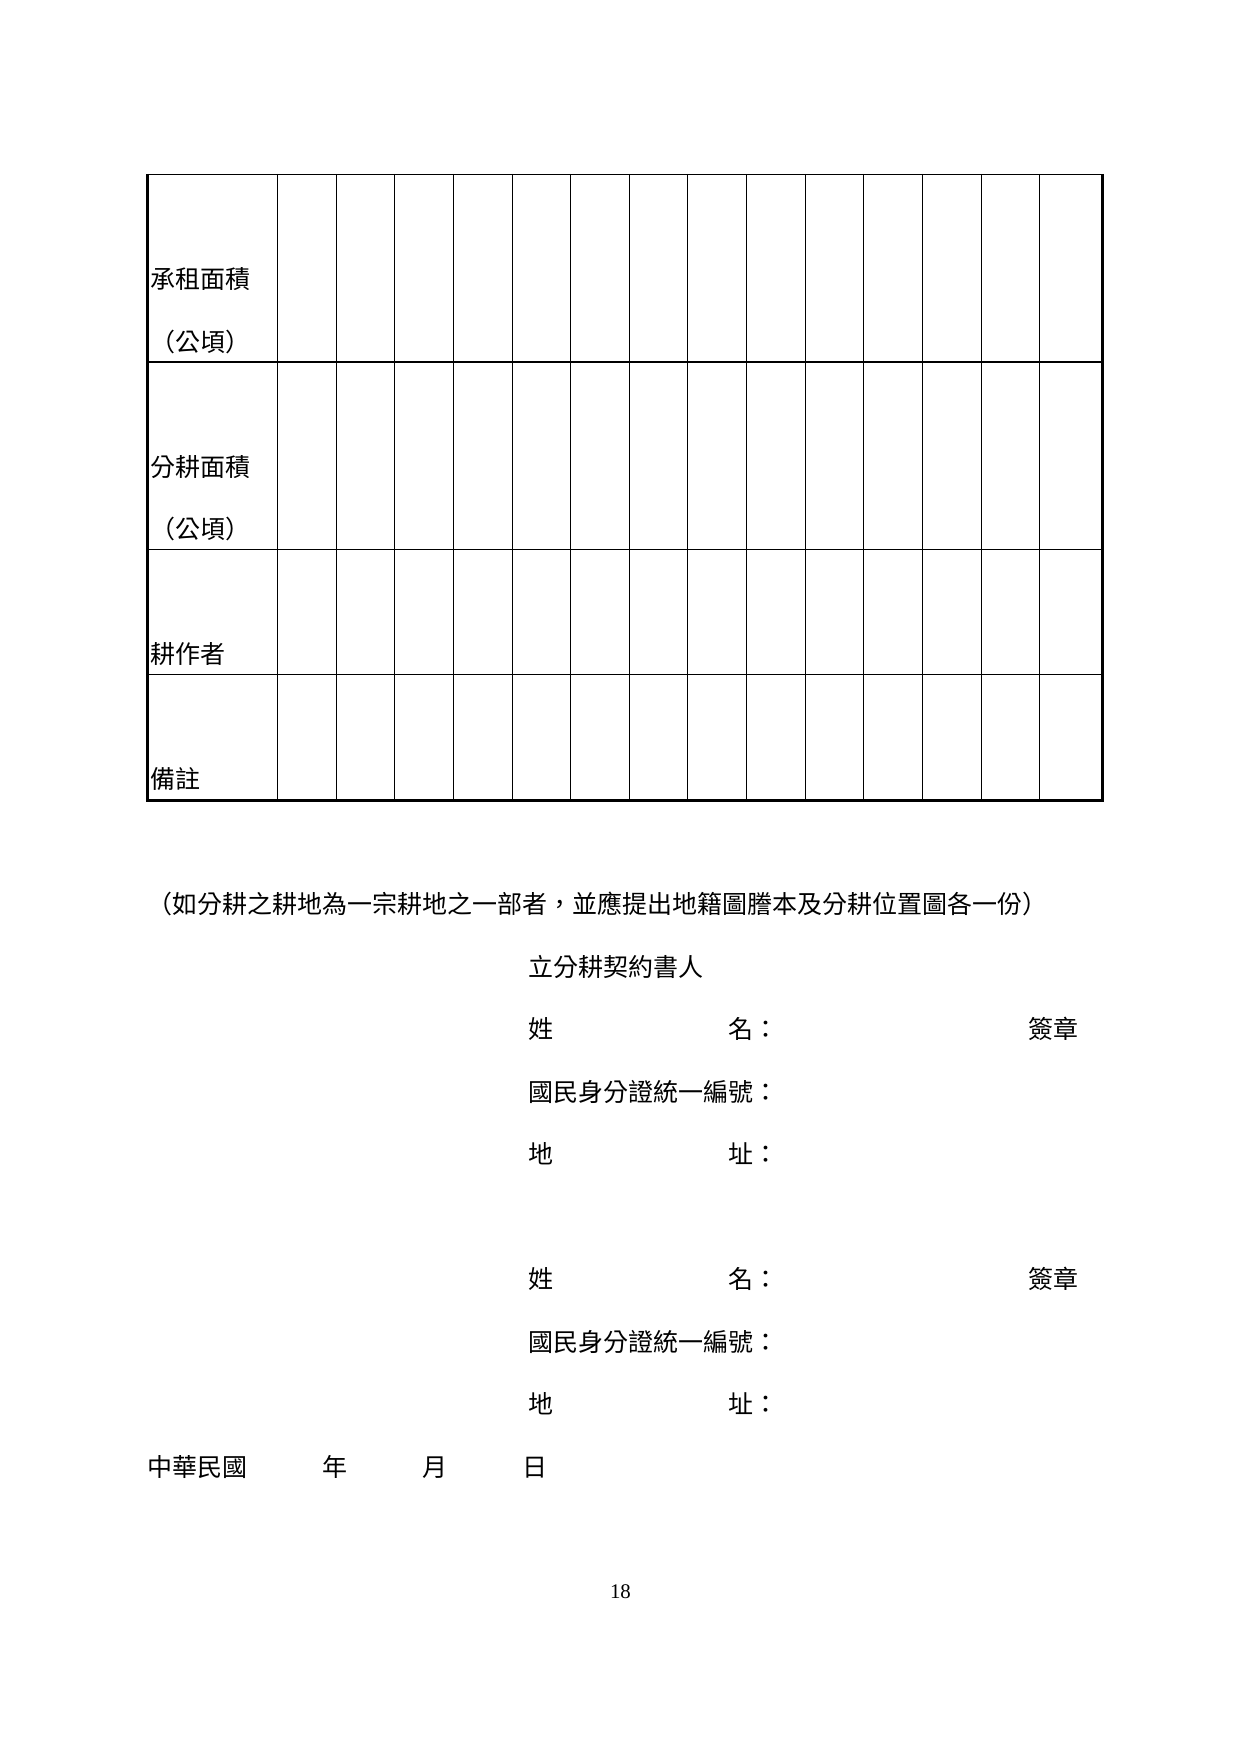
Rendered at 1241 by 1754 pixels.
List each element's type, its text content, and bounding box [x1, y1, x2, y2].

table_cell [1040, 175, 1101, 361]
table_cell [571, 675, 629, 799]
table_cell [513, 175, 570, 361]
table_cell [864, 175, 922, 361]
text 立分耕契約書人 [528, 924, 1092, 986]
text 地 址： [528, 1361, 1092, 1424]
table_cell [513, 675, 570, 799]
table_cell [278, 175, 336, 361]
table_cell [688, 675, 746, 799]
table_cell [747, 675, 805, 799]
table_cell [864, 550, 922, 674]
text 國民身分證統一編號： [528, 1299, 1092, 1361]
table_cell [923, 675, 981, 799]
table_cell [630, 175, 687, 361]
table_cell [688, 363, 746, 549]
table_cell [923, 175, 981, 361]
table_cell [454, 175, 512, 361]
table_cell [395, 675, 453, 799]
table_cell [1040, 550, 1101, 674]
table_cell [395, 175, 453, 361]
table_cell [454, 363, 512, 549]
table_cell [454, 675, 512, 799]
table_cell [923, 363, 981, 549]
table_cell [337, 175, 394, 361]
table_cell [864, 675, 922, 799]
table_cell 備註 [149, 675, 277, 799]
table_cell [571, 175, 629, 361]
table_cell [982, 675, 1039, 799]
table_cell [278, 550, 336, 674]
table_cell [923, 550, 981, 674]
table_cell [337, 363, 394, 549]
table_cell [688, 175, 746, 361]
table_cell [337, 675, 394, 799]
table_cell [806, 175, 863, 361]
table_cell [454, 550, 512, 674]
table_cell [571, 550, 629, 674]
table_cell [688, 550, 746, 674]
text 地 址： [528, 1111, 1092, 1174]
table_cell [806, 363, 863, 549]
table_cell [747, 363, 805, 549]
table_cell [982, 550, 1039, 674]
table_cell [982, 175, 1039, 361]
table_cell [571, 363, 629, 549]
table_cell [747, 550, 805, 674]
table_cell [982, 363, 1039, 549]
table_cell [630, 675, 687, 799]
table_cell [337, 550, 394, 674]
table_cell 承租面積 （公頃） [149, 175, 277, 361]
table_cell [395, 363, 453, 549]
table_cell [278, 675, 336, 799]
text 姓 名： 簽章 [528, 986, 1092, 1049]
text （如分耕之耕地為一宗耕地之一部者，並應提出地籍圖謄本及分耕位置圖各一份） [148, 861, 1092, 924]
table_cell [630, 363, 687, 549]
table_cell [395, 550, 453, 674]
table_cell [747, 175, 805, 361]
table_cell [806, 550, 863, 674]
table_cell 分耕面積 （公頃） [149, 363, 277, 549]
table_cell [630, 550, 687, 674]
table_cell [278, 363, 336, 549]
table_cell [1040, 675, 1101, 799]
text 中華民國 年 月 日 [148, 1424, 1092, 1486]
table_cell [513, 550, 570, 674]
table_cell [806, 675, 863, 799]
text 姓 名： 簽章 [528, 1236, 1092, 1299]
table_cell 耕作者 [149, 550, 277, 674]
table_cell [1040, 363, 1101, 549]
table_cell [513, 363, 570, 549]
table_cell [864, 363, 922, 549]
text 國民身分證統一編號： [528, 1049, 1092, 1111]
